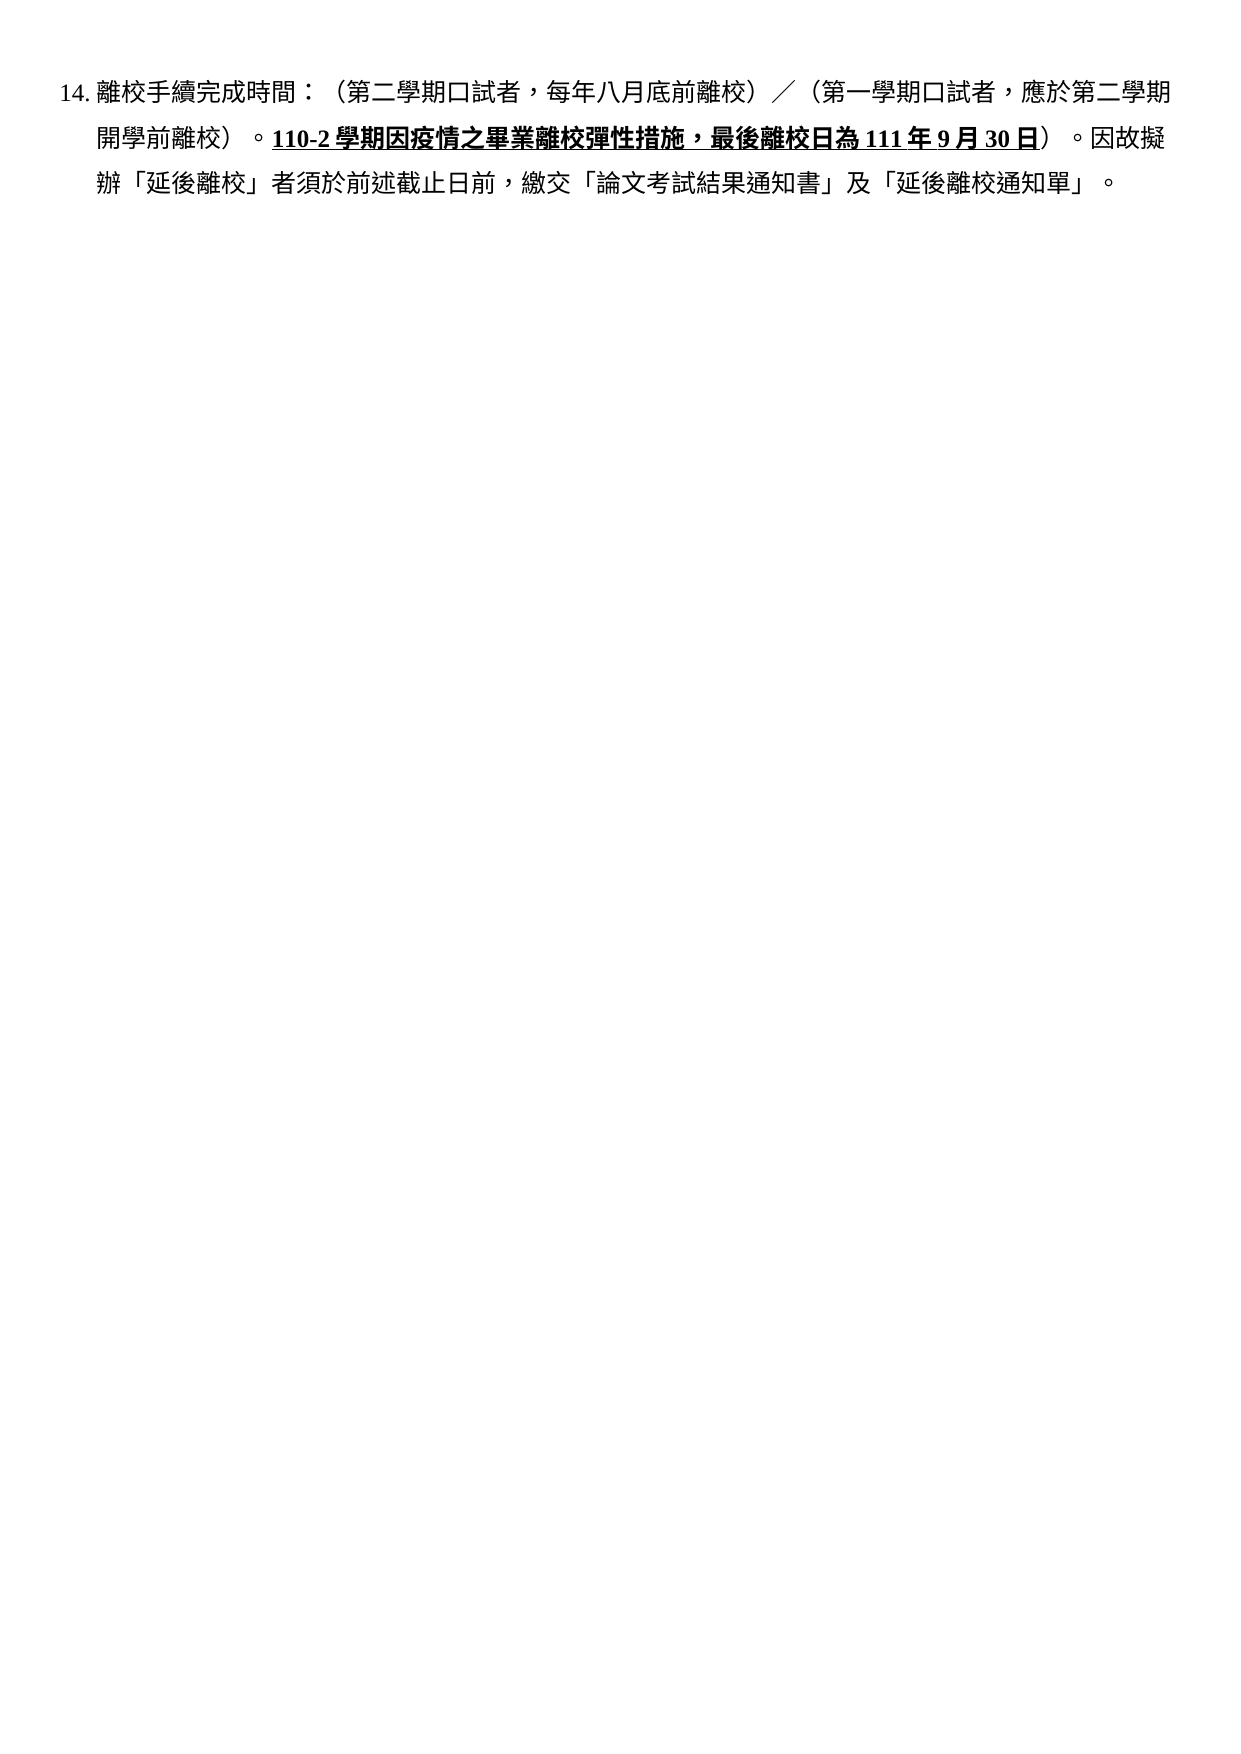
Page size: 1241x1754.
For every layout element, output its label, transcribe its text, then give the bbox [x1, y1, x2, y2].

list 離校手續完成時間：（第二學期口試者，每年八月底前離校）／（第一學期口試者，應於第二學期開學前離校）。110-2學期因疫情之畢業離校彈性措施，最後離校日為111年9月30日）。因故擬辦「延後離校」者須於前述截止日前，繳交「論文考試結果通知書」及「延後離校通知單」。 [59, 64, 1181, 202]
